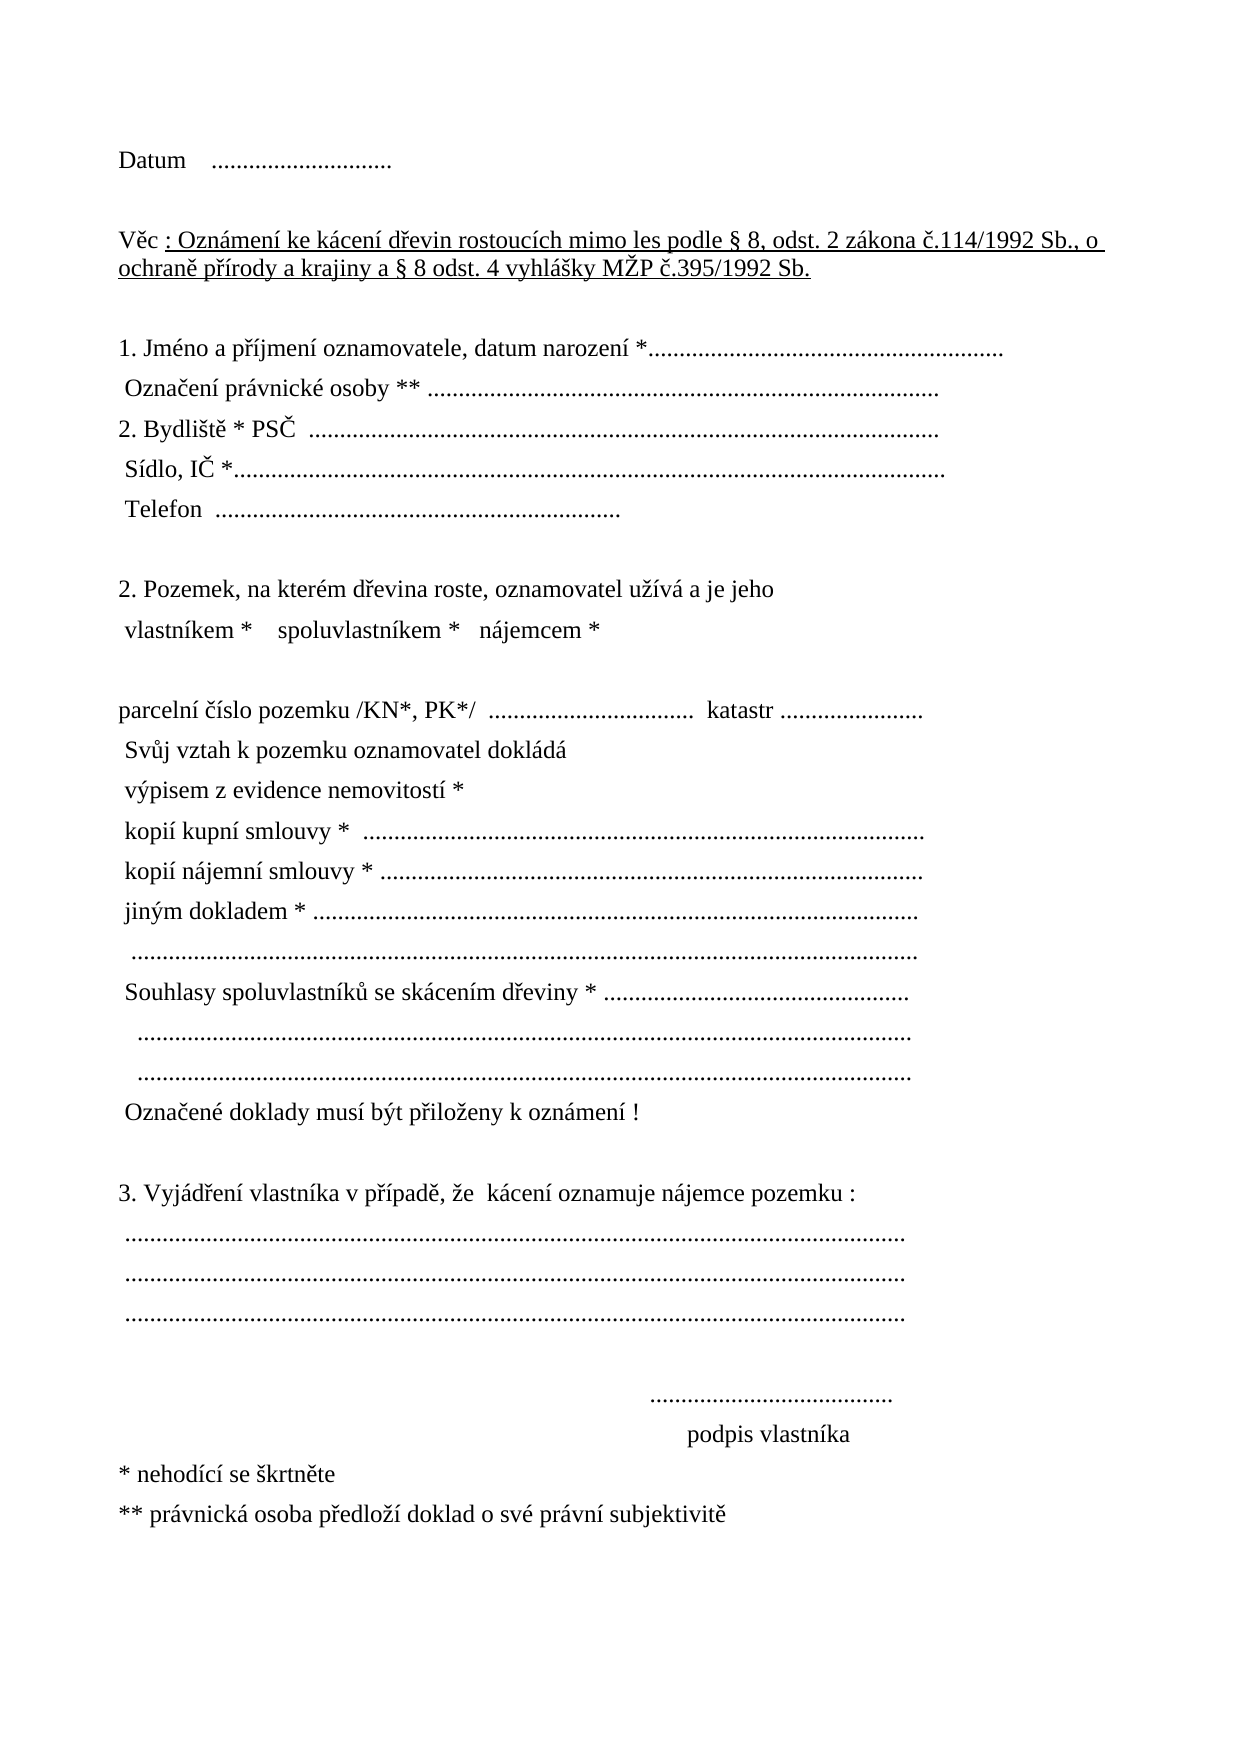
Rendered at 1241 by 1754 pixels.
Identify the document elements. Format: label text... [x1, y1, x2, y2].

text ** právnická osoba předloží doklad o své právní subjektivitě [118, 1500, 1122, 1528]
text kopií kupní smlouvy * .......................................................................................... [118, 817, 1122, 844]
text kopií nájemní smlouvy * ....................................................................................... [118, 857, 1122, 885]
text Označení právnické osoby ** .................................................................................. [118, 374, 1122, 402]
text jiným dokladem * ................................................................................................. [118, 897, 1122, 925]
text Věc : Oznámení ke kácení dřevin rostoucích mimo les podle § 8, odst. 2 zákona č.114/1992 Sb., o ochraně přírody a krajiny a § 8 odst. 4 vyhlášky MŽP č.395/1992 Sb. [118, 226, 1122, 282]
text Souhlasy spoluvlastníků se skácením dřeviny * ................................................. [118, 978, 1122, 1005]
text Datum ............................. [118, 146, 1122, 173]
text ............................................................................................................................. [118, 1299, 1122, 1327]
text ............................................................................................................................ [118, 1058, 1122, 1086]
text Sídlo, IČ *.................................................................................................................. [118, 455, 1122, 483]
text 3. Vyjádření vlastníka v případě, že kácení oznamuje nájemce pozemku : [118, 1179, 1122, 1206]
text ............................................................................................................................. [118, 1259, 1122, 1287]
text * nehodící se škrtněte [118, 1460, 1122, 1488]
text výpisem z evidence nemovitostí * [118, 777, 1122, 804]
text podpis vlastníka [118, 1420, 1122, 1448]
text parcelní číslo pozemku /KN*, PK*/ ................................. katastr ....................... [118, 696, 1122, 724]
text ............................................................................................................................ [118, 1018, 1122, 1046]
text .............................................................................................................................. [118, 937, 1122, 965]
text vlastníkem * spoluvlastníkem * nájemcem * [118, 616, 1122, 643]
text 1. Jméno a příjmení oznamovatele, datum narození *......................................................... [118, 334, 1122, 362]
text ............................................................................................................................. [118, 1219, 1122, 1247]
text Označené doklady musí být přiloženy k oznámení ! [118, 1098, 1122, 1126]
text Svůj vztah k pozemku oznamovatel dokládá [118, 736, 1122, 764]
text ....................................... [118, 1380, 1122, 1407]
text 2. Bydliště * PSČ ..................................................................................................... [118, 415, 1122, 442]
text Telefon ................................................................. [118, 495, 1122, 523]
text 2. Pozemek, na kterém dřevina roste, oznamovatel užívá a je jeho [118, 576, 1122, 603]
